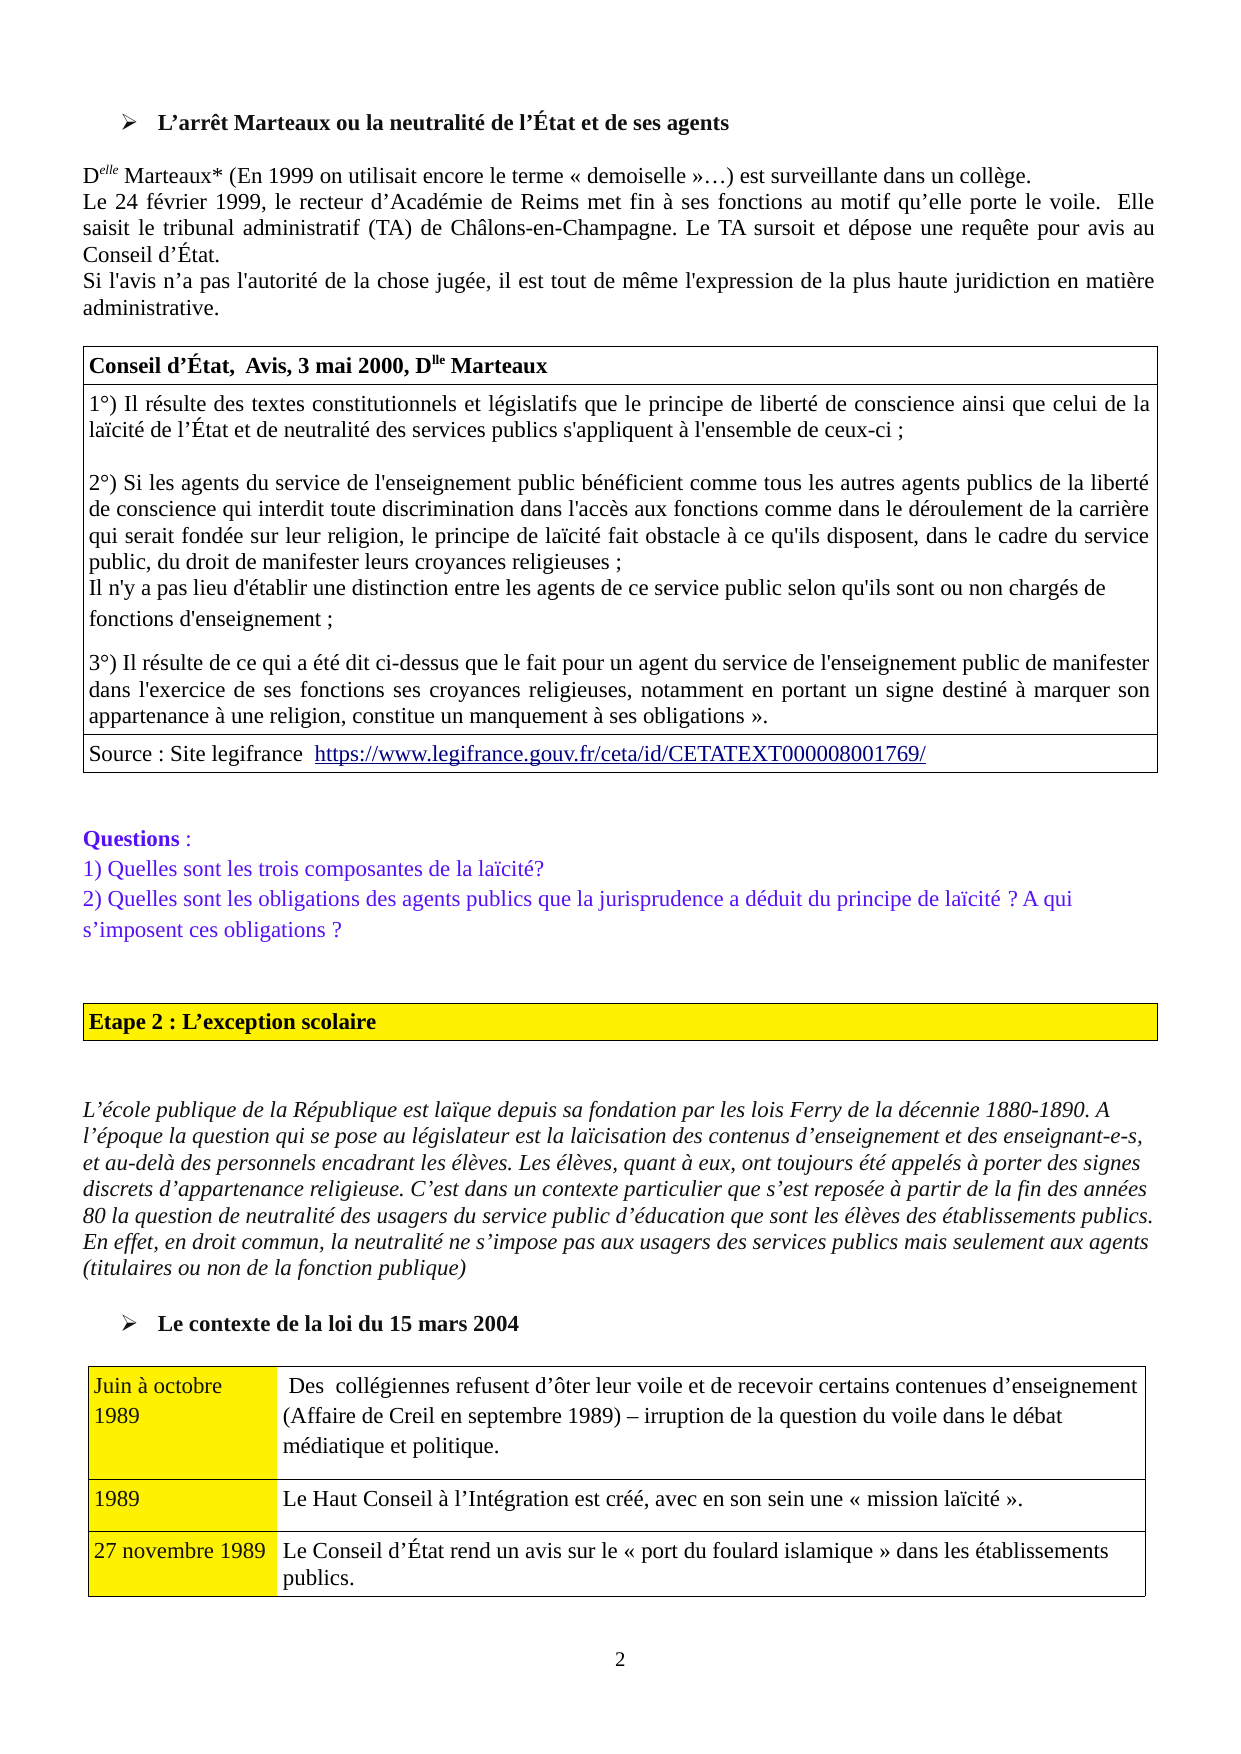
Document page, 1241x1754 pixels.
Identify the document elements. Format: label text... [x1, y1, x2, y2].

table_cell 27 novembre 1989 [89, 1532, 277, 1596]
table_cell Source : Site legifrance https://www.legifrance.gouv.fr/ceta/id/CETATEXT000008001769/ [84, 735, 1157, 772]
table_cell 1989 [89, 1480, 277, 1531]
table_header Etape 2 : L’exception scolaire [84, 1004, 1157, 1040]
list L’arrêt Marteaux ou la neutralité de l’État et de ses agents [120, 109, 1157, 135]
text 2) Quelles sont les obligations des agents publics que la jurisprudence a déduit du principe de laïcité ? A qui s’imposent ces obligations ? [83, 885, 1157, 942]
table_cell Le Conseil d’État rend un avis sur le « port du foulard islamique » dans les établissements publics. [277, 1532, 1145, 1596]
list Le contexte de la loi du 15 mars 2004 [120, 1310, 1157, 1337]
table_header Conseil d’État, Avis, 3 mai 2000, Dlle Marteaux [84, 347, 1157, 384]
text Questions : [83, 825, 1157, 851]
table_header Juin à octobre 1989 [89, 1367, 277, 1479]
table_cell Le Haut Conseil à l’Intégration est créé, avec en son sein une « mission laïcité ». [277, 1480, 1145, 1531]
table_header Des collégiennes refusent d’ôter leur voile et de recevoir certains contenues d’enseignement (Affaire de Creil en septembre 1989) – irruption de la question du voile dans le débat médiatique et politique. [277, 1367, 1145, 1479]
text L’école publique de la République est laïque depuis sa fondation par les lois Ferry de la décennie 1880-1890. A l’époque la question qui se pose au législateur est la laïcisation des contenus d’enseignement et des enseignant-e-s, et au-delà des personnels encadrant les élèves. Les élèves, quant à eux, ont toujours été appelés à porter des signes discrets d’appartenance religieuse. C’est dans un contexte particulier que s’est reposée à partir de la fin des années 80 la question de neutralité des usagers du service public d’éducation que sont les élèves des établissements publics. En effet, en droit commun, la neutralité ne s’impose pas aux usagers des services publics mais seulement aux agents (titulaires ou non de la fonction publique) [83, 1096, 1157, 1281]
text Delle Marteaux* (En 1999 on utilisait encore le terme « demoiselle »…) est surveillante dans un collège. [83, 162, 1157, 188]
text Si l'avis n’a pas l'autorité de la chose jugée, il est tout de même l'expression de la plus haute juridiction en matière administrative. [83, 267, 1157, 320]
table_cell 1°) Il résulte des textes constitutionnels et législatifs que le principe de liberté de conscience ainsi que celui de la laïcité de l’État et de neutralité des services publics s'appliquent à l'ensemble de ceux-ci ; 2°) Si les agents du service de l'enseignement public bénéficient comme tous les autres agents publics de la liberté de conscience qui interdit toute discrimination dans l'accès aux fonctions comme dans le déroulement de la carrière qui serait fondée sur leur religion, le principe de laïcité fait obstacle à ce qu'ils disposent, dans le cadre du service public, du droit de manifester leurs croyances religieuses ; Il n'y a pas lieu d'établir une distinction entre les agents de ce service public selon qu'ils sont ou non chargés de fonctions d'enseignement ; 3°) Il résulte de ce qui a été dit ci-dessus que le fait pour un agent du service de l'enseignement public de manifester dans l'exercice de ses fonctions ses croyances religieuses, notamment en portant un signe destiné à marquer son appartenance à une religion, constitue un manquement à ses obligations ». [84, 385, 1157, 734]
text Le 24 février 1999, le recteur d’Académie de Reims met fin à ses fonctions au motif qu’elle porte le voile. Elle saisit le tribunal administratif (TA) de Châlons-en-Champagne. Le TA sursoit et dépose une requête pour avis au Conseil d’État. [83, 188, 1157, 267]
text 1) Quelles sont les trois composantes de la laïcité? [83, 855, 1157, 882]
